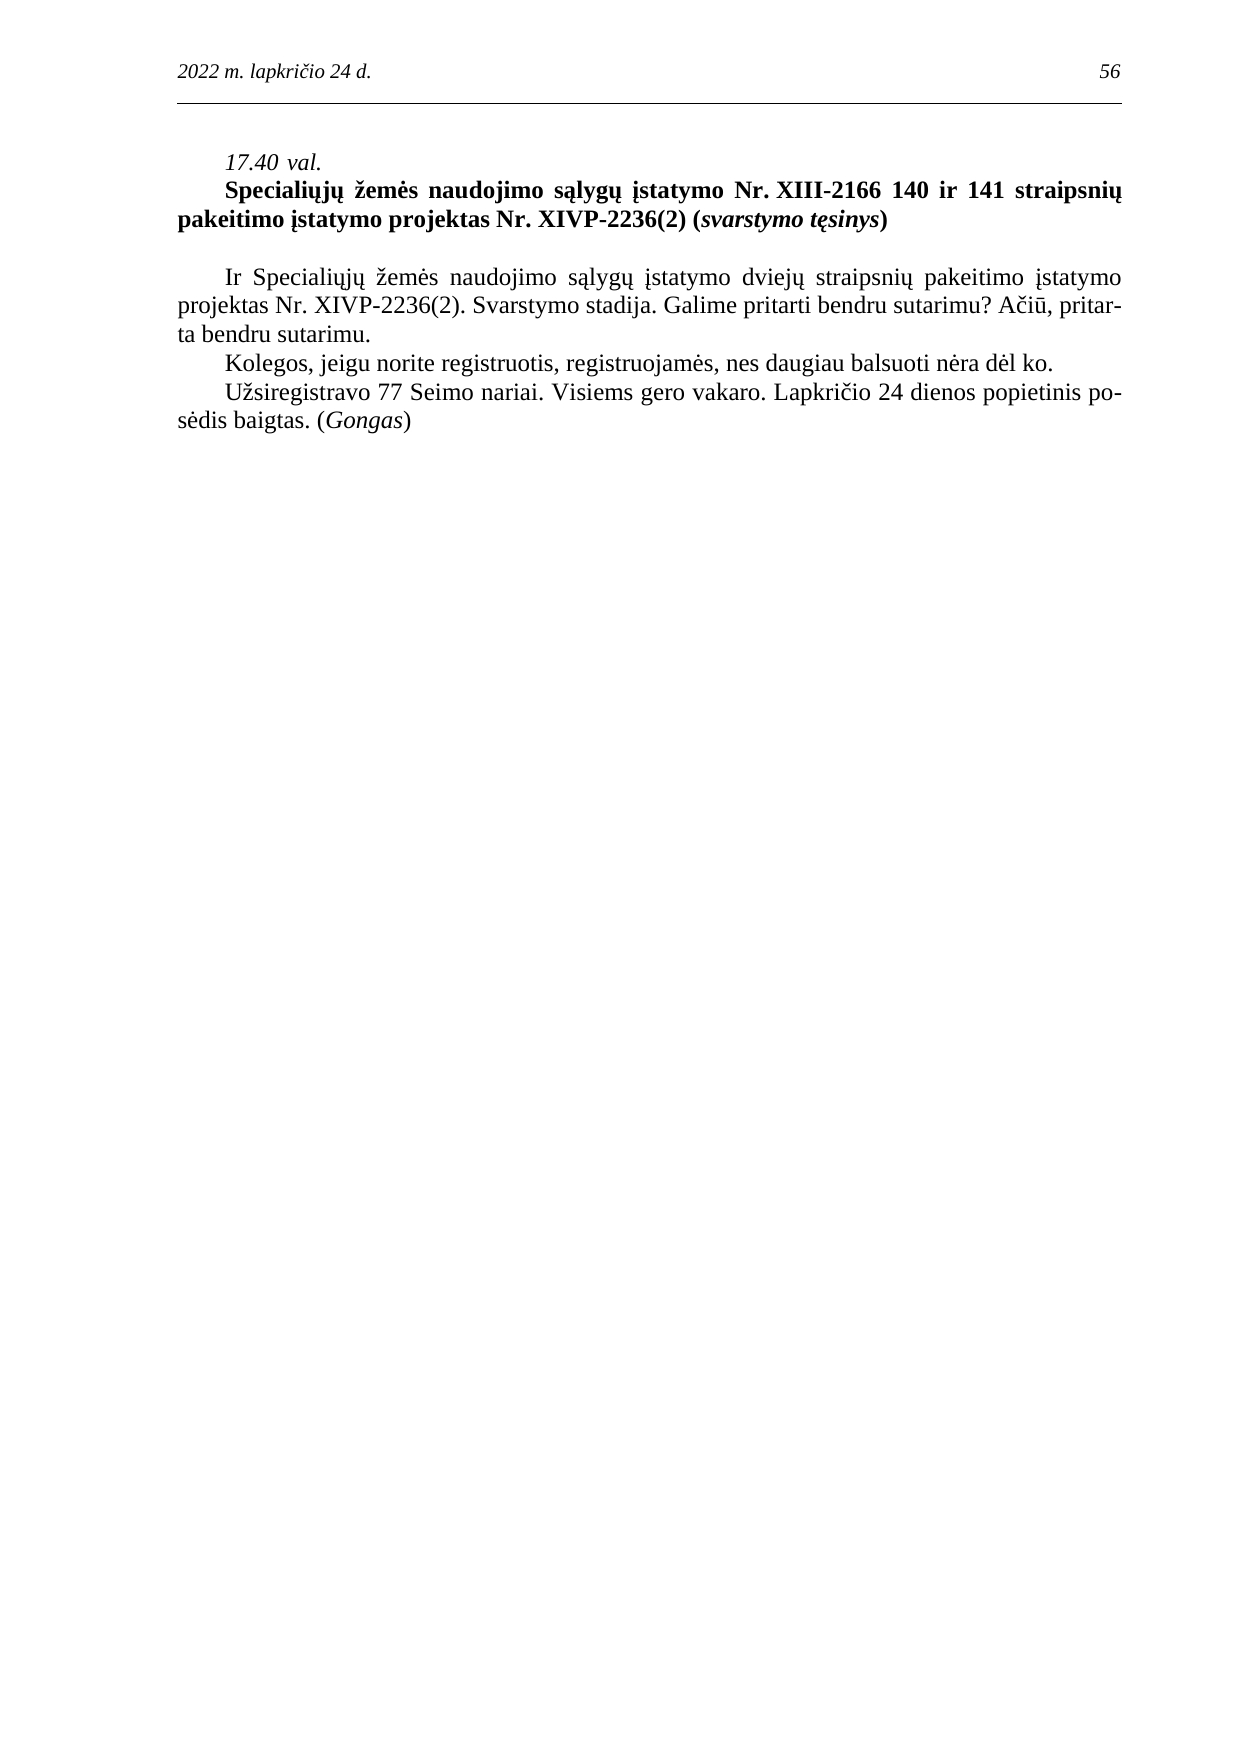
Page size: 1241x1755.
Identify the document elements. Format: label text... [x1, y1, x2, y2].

text Už­si­re­gist­ra­vo 77 Sei­mo na­riai. Vi­siems ge­ro va­ka­ro. Lap­kri­čio 24 die­nos po­pie­ti­nis po­sė­dis baig­tas. (Gon­gas) [177, 377, 1122, 434]
text Spe­cia­lių­jų že­mės nau­do­ji­mo są­ly­gų įsta­ty­mo Nr. XIII-2166 140 ir 141 straips­nių pa­kei­ti­mo įsta­ty­mo pro­jek­tas Nr. XIVP-2236(2) (svars­ty­mo tę­si­nys) [177, 175, 1122, 233]
text 17.40 val. [224, 148, 1122, 175]
text Ko­le­gos, jei­gu no­ri­te re­gist­ruo­tis, re­gist­ruo­ja­mės, nes dau­giau bal­suo­ti nė­ra dėl ko. [177, 348, 1122, 377]
text Ir Spe­cia­lių­jų že­mės nau­do­ji­mo są­ly­gų įsta­ty­mo dvie­jų straips­nių pa­kei­ti­mo įsta­ty­mo pro­jek­tas Nr. XIVP-2236(2). Svars­ty­mo sta­di­ja. Ga­li­me pri­tar­ti ben­dru su­ta­ri­mu? Ačiū, pri­tar­ta ben­dru su­ta­ri­mu. [177, 262, 1122, 348]
